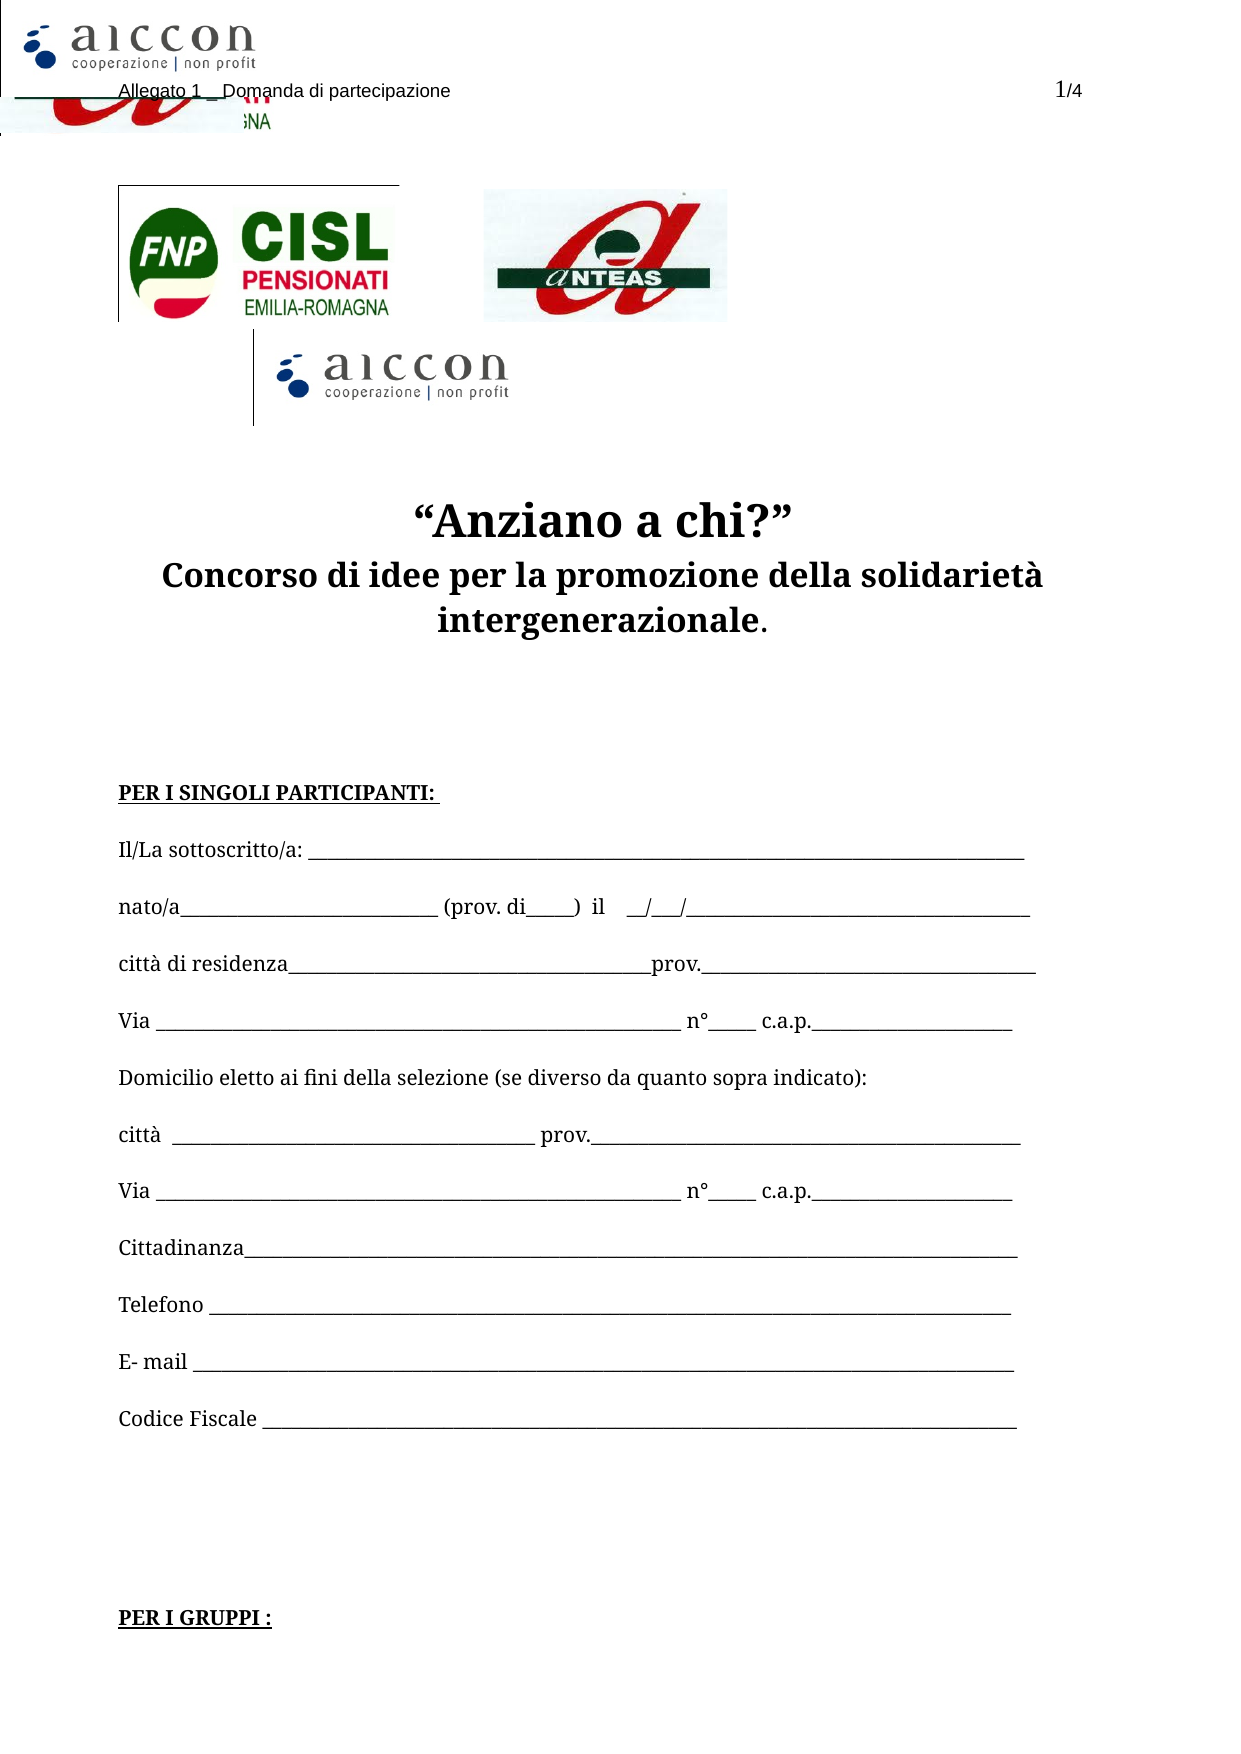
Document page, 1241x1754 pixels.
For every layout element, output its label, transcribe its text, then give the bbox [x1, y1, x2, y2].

text Domicilio eletto ai fini della selezione (se diverso da quanto sopra indicato): [118, 1063, 1087, 1091]
text E- mail ______________________________________________________________________________________ [118, 1347, 1087, 1376]
picture [0, 0, 282, 136]
picture [483, 189, 728, 322]
text “Anziano a chi?” [118, 489, 1087, 551]
text PER I GRUPPI : [118, 1603, 1087, 1632]
text Cittadinanza_________________________________________________________________________________ [118, 1233, 1087, 1262]
text città ______________________________________ prov._____________________________________________ [118, 1120, 1087, 1148]
text Codice Fiscale _______________________________________________________________________________ [118, 1376, 1087, 1432]
text Via _______________________________________________________ n°_____ c.a.p._____________________ [118, 1177, 1087, 1205]
text Via _______________________________________________________ n°_____ c.a.p._____________________ [118, 1006, 1087, 1034]
text Telefono ____________________________________________________________________________________ [118, 1290, 1087, 1319]
text nato/a___________________________ (prov. di_____) il __/___/____________________________________ [118, 892, 1087, 921]
text città di residenza______________________________________prov.___________________________________ [118, 949, 1087, 977]
picture [118, 185, 400, 322]
picture [253, 329, 535, 426]
text Concorso di idee per la promozione della solidarietà intergenerazionale. [118, 551, 1087, 642]
text PER I SINGOLI PARTICIPANTI: Il/La sottoscritto/a: ___________________________________________________________________________ [118, 778, 1087, 864]
